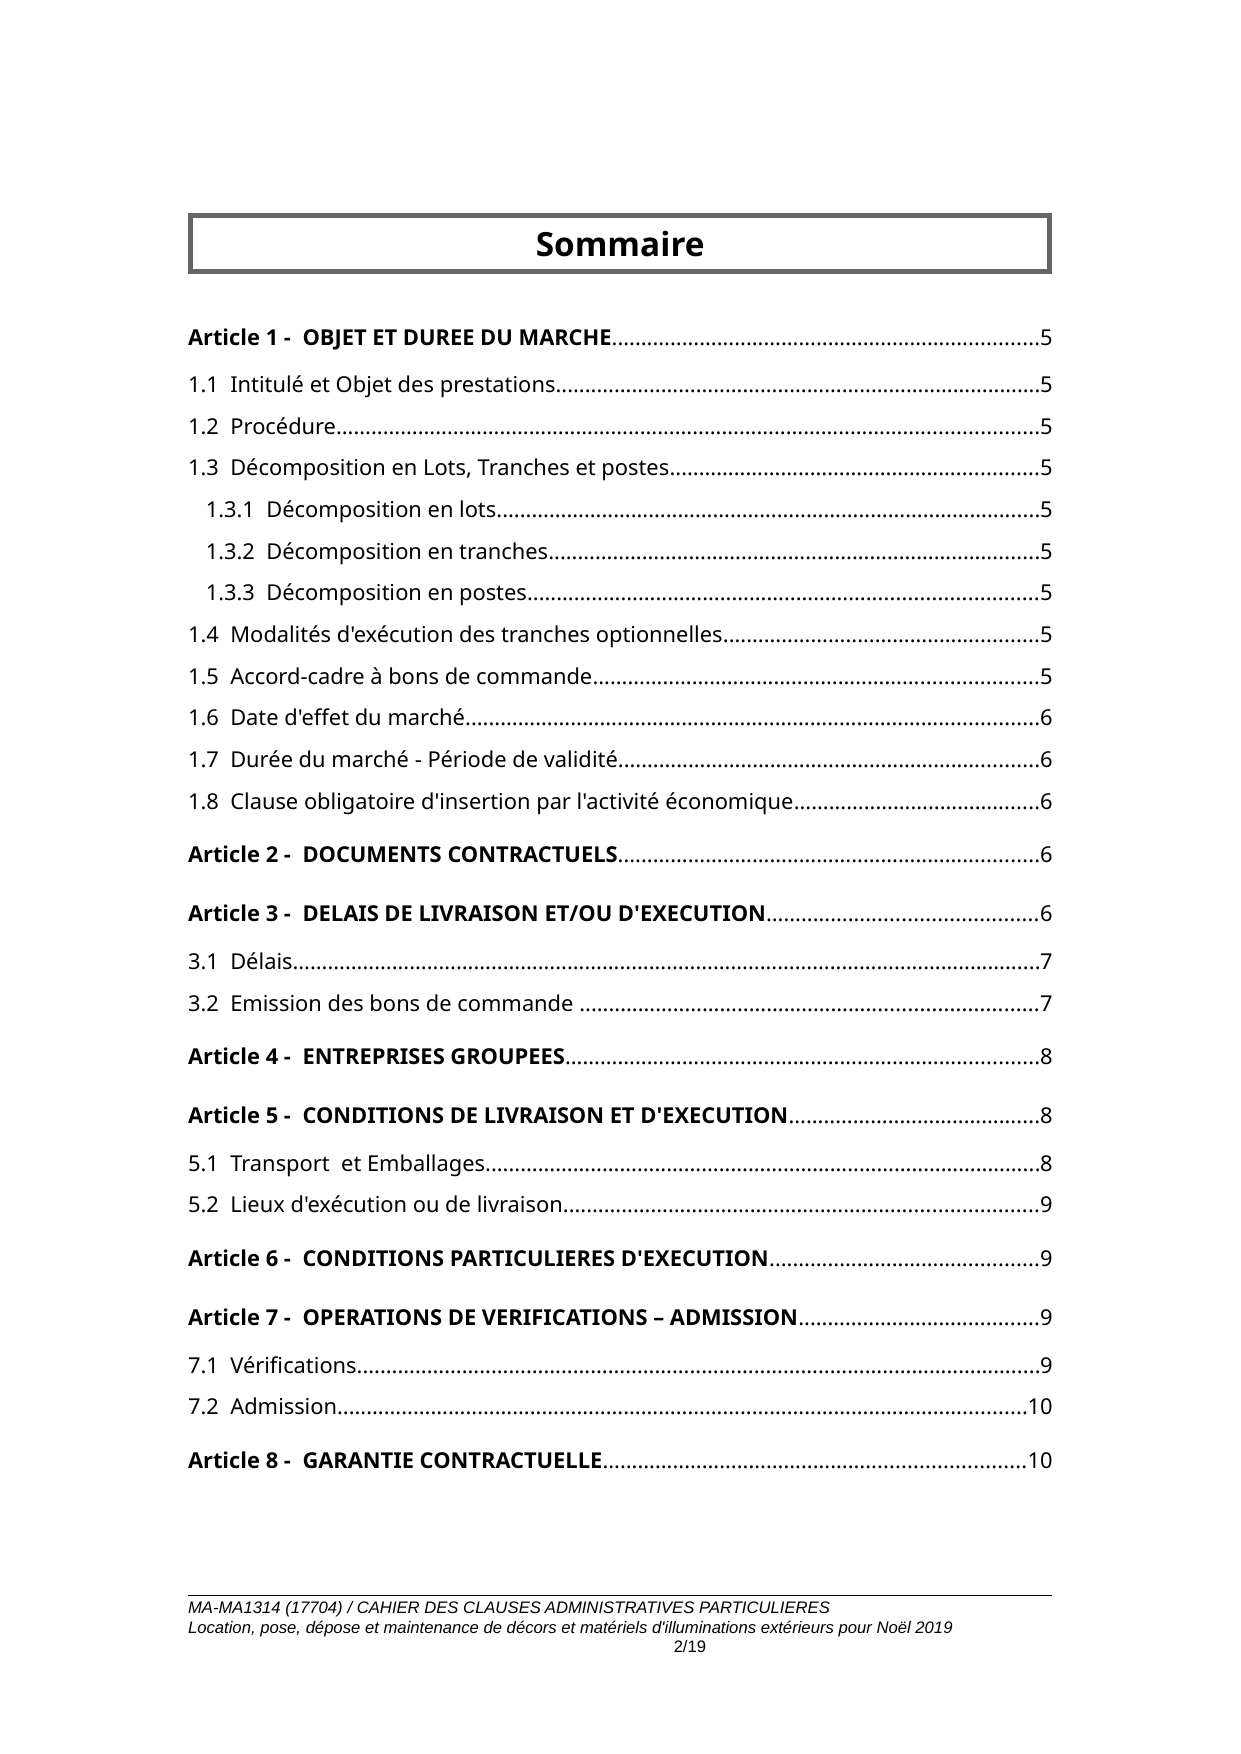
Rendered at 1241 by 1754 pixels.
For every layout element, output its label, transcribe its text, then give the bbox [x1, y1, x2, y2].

text 3.2 Emission des bons de commande 7 [188, 988, 1052, 1017]
text 1.3.1 Décomposition en lots 5 [206, 494, 1052, 524]
text 1.2 Procédure 5 [188, 411, 1052, 441]
text 3.1 Délais 7 [188, 946, 1052, 976]
text Article 8 - GARANTIE CONTRACTUELLE 10 [188, 1445, 1052, 1474]
text 5.1 Transport et Emballages 8 [188, 1148, 1052, 1178]
text Article 5 - CONDITIONS DE LIVRAISON ET D'EXECUTION 8 [188, 1100, 1052, 1130]
text Article 2 - DOCUMENTS CONTRACTUELS 6 [188, 839, 1052, 869]
text 1.1 Intitulé et Objet des prestations 5 [188, 369, 1052, 399]
text 5.2 Lieux d'exécution ou de livraison 9 [188, 1189, 1052, 1219]
text 1.7 Durée du marché - Période de validité 6 [188, 744, 1052, 774]
text 7.1 Vérifications 9 [188, 1350, 1052, 1379]
text 1.8 Clause obligatoire d'insertion par l'activité économique 6 [188, 786, 1052, 816]
text Article 1 - OBJET ET DUREE DU MARCHE 5 [188, 322, 1052, 351]
text 1.5 Accord-cadre à bons de commande 5 [188, 661, 1052, 691]
text 1.6 Date d'effet du marché 6 [188, 702, 1052, 732]
text Article 7 - OPERATIONS DE VERIFICATIONS – ADMISSION 9 [188, 1302, 1052, 1332]
text Article 3 - DELAIS DE LIVRAISON ET/OU D'EXECUTION 6 [188, 898, 1052, 928]
text 1.3.3 Décomposition en postes 5 [206, 577, 1052, 607]
text 1.3 Décomposition en Lots, Tranches et postes 5 [188, 452, 1052, 482]
text 1.4 Modalités d'exécution des tranches optionnelles 5 [188, 619, 1052, 649]
subtitle Sommaire [193, 218, 1047, 269]
text 7.2 Admission 10 [188, 1391, 1052, 1421]
text 1.3.2 Décomposition en tranches 5 [206, 536, 1052, 566]
text Article 6 - CONDITIONS PARTICULIERES D'EXECUTION 9 [188, 1243, 1052, 1273]
text Article 4 - ENTREPRISES GROUPEES 8 [188, 1041, 1052, 1071]
